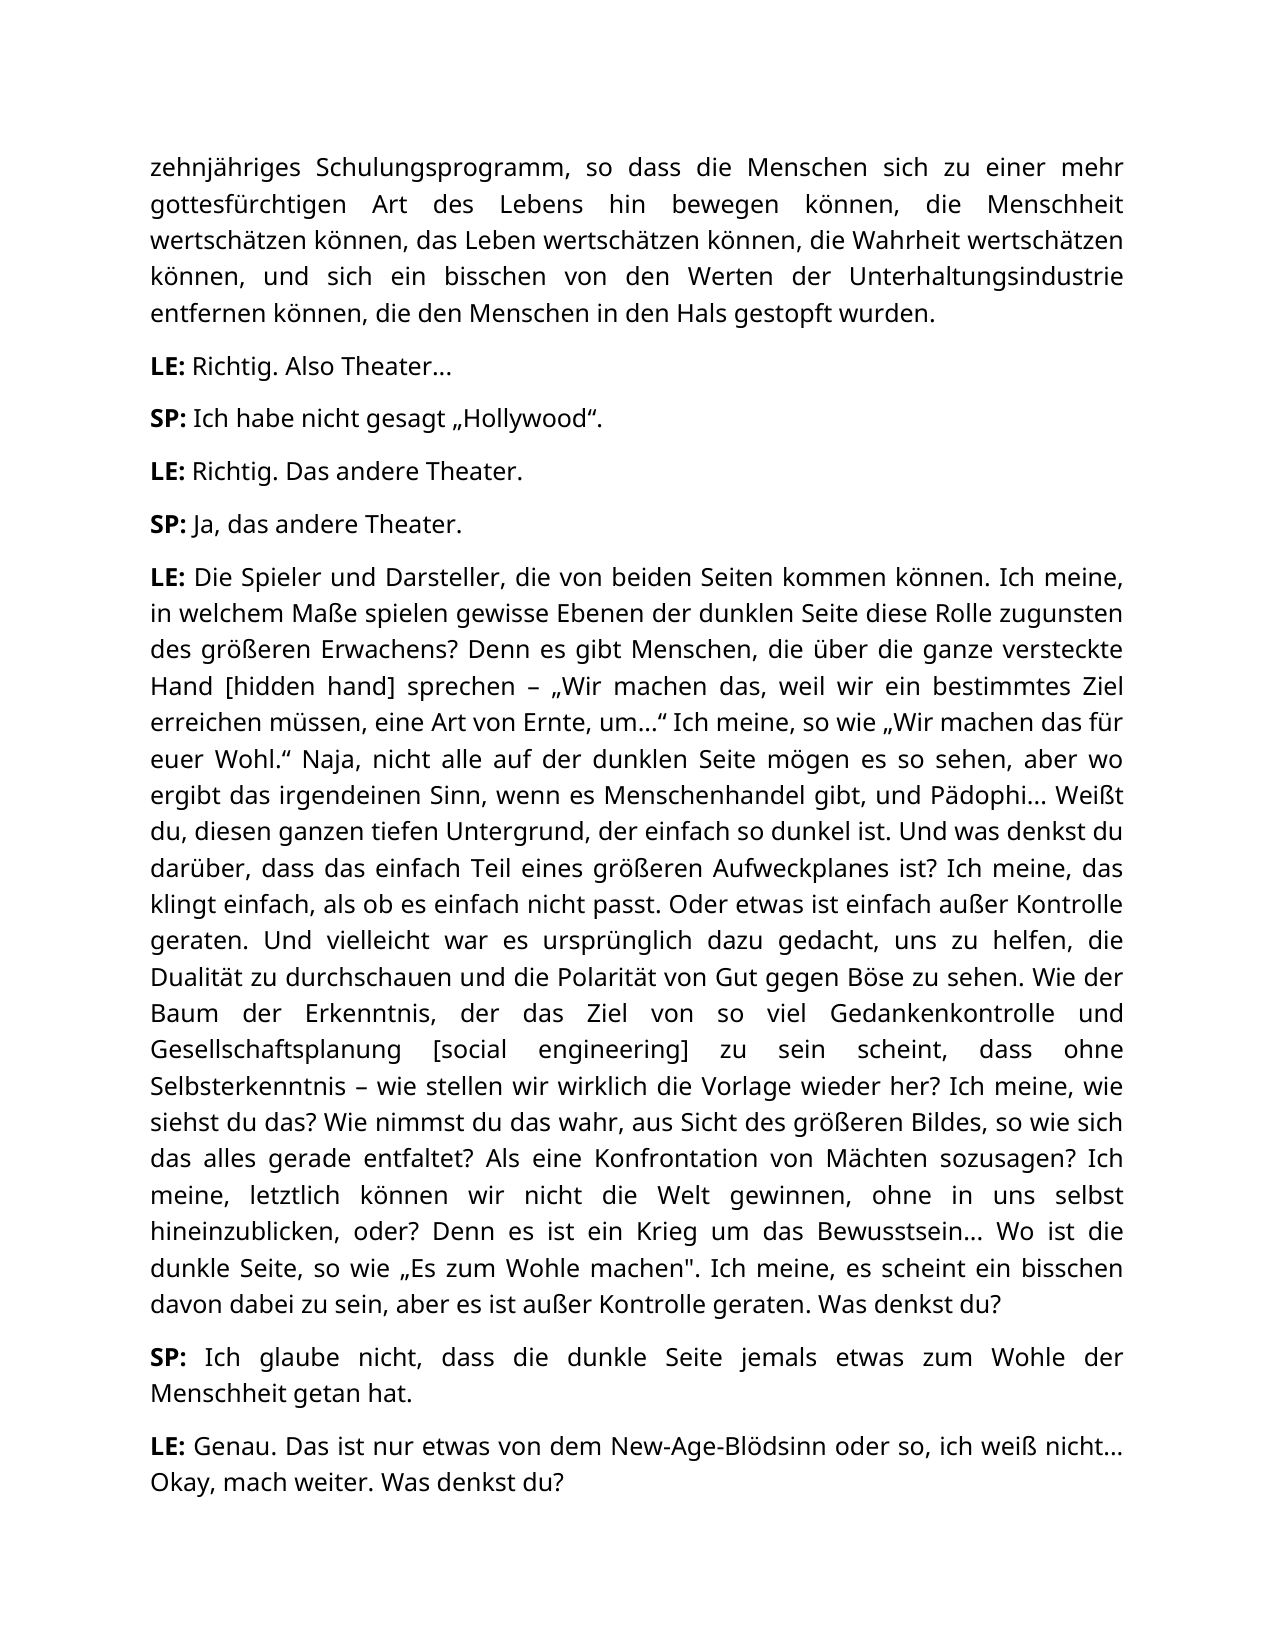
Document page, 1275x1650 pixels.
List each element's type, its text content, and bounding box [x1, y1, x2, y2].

text SP: Ich habe nicht gesagt „Hollywood“. [150, 401, 1125, 435]
text LE: Genau. Das ist nur etwas von dem New-Age-Blödsinn oder so, ich weiß nicht... Okay, mach weiter. Was denkst du? [150, 1428, 1125, 1499]
text LE: Richtig. Also Theater... [150, 348, 1125, 382]
text SP: Ja, das andere Theater. [150, 507, 1125, 541]
text zehnjähriges Schulungsprogramm, so dass die Menschen sich zu einer mehr gottesfürchtigen Art des Lebens hin bewegen können, die Menschheit wertschätzen können, das Leben wertschätzen können, die Wahrheit wertschätzen können, und sich ein bisschen von den Werten der Unterhaltungsindustrie entfernen können, die den Menschen in den Hals gestopft wurden. [150, 150, 1125, 329]
text LE: Die Spieler und Darsteller, die von beiden Seiten kommen können. Ich meine, in welchem Maße spielen gewisse Ebenen der dunklen Seite diese Rolle zugunsten des größeren Erwachens? Denn es gibt Menschen, die über die ganze versteckte Hand [hidden hand] sprechen – „Wir machen das, weil wir ein bestimmtes Ziel erreichen müssen, eine Art von Ernte, um...“ Ich meine, so wie „Wir machen das für euer Wohl.“ Naja, nicht alle auf der dunklen Seite mögen es so sehen, aber wo ergibt das irgendeinen Sinn, wenn es Menschenhandel gibt, und Pädophi... Weißt du, diesen ganzen tiefen Untergrund, der einfach so dunkel ist. Und was denkst du darüber, dass das einfach Teil eines größeren Aufweckplanes ist? Ich meine, das klingt einfach, als ob es einfach nicht passt. Oder etwas ist einfach außer Kontrolle geraten. Und vielleicht war es ursprünglich dazu gedacht, uns zu helfen, die Dualität zu durchschauen und die Polarität von Gut gegen Böse zu sehen. Wie der Baum der Erkenntnis, der das Ziel von so viel Gedankenkontrolle und Gesellschaftsplanung [social engineering] zu sein scheint, dass ohne Selbsterkenntnis – wie stellen wir wirklich die Vorlage wieder her? Ich meine, wie siehst du das? Wie nimmst du das wahr, aus Sicht des größeren Bildes, so wie sich das alles gerade entfaltet? Als eine Konfrontation von Mächten sozusagen? Ich meine, letztlich können wir nicht die Welt gewinnen, ohne in uns selbst hineinzublicken, oder? Denn es ist ein Krieg um das Bewusstsein... Wo ist die dunkle Seite, so wie „Es zum Wohle machen". Ich meine, es scheint ein bisschen davon dabei zu sein, aber es ist außer Kontrolle geraten. Was denkst du? [150, 559, 1125, 1321]
text LE: Richtig. Das andere Theater. [150, 454, 1125, 488]
text SP: Ich glaube nicht, dass die dunkle Seite jemals etwas zum Wohle der Menschheit getan hat. [150, 1339, 1125, 1410]
